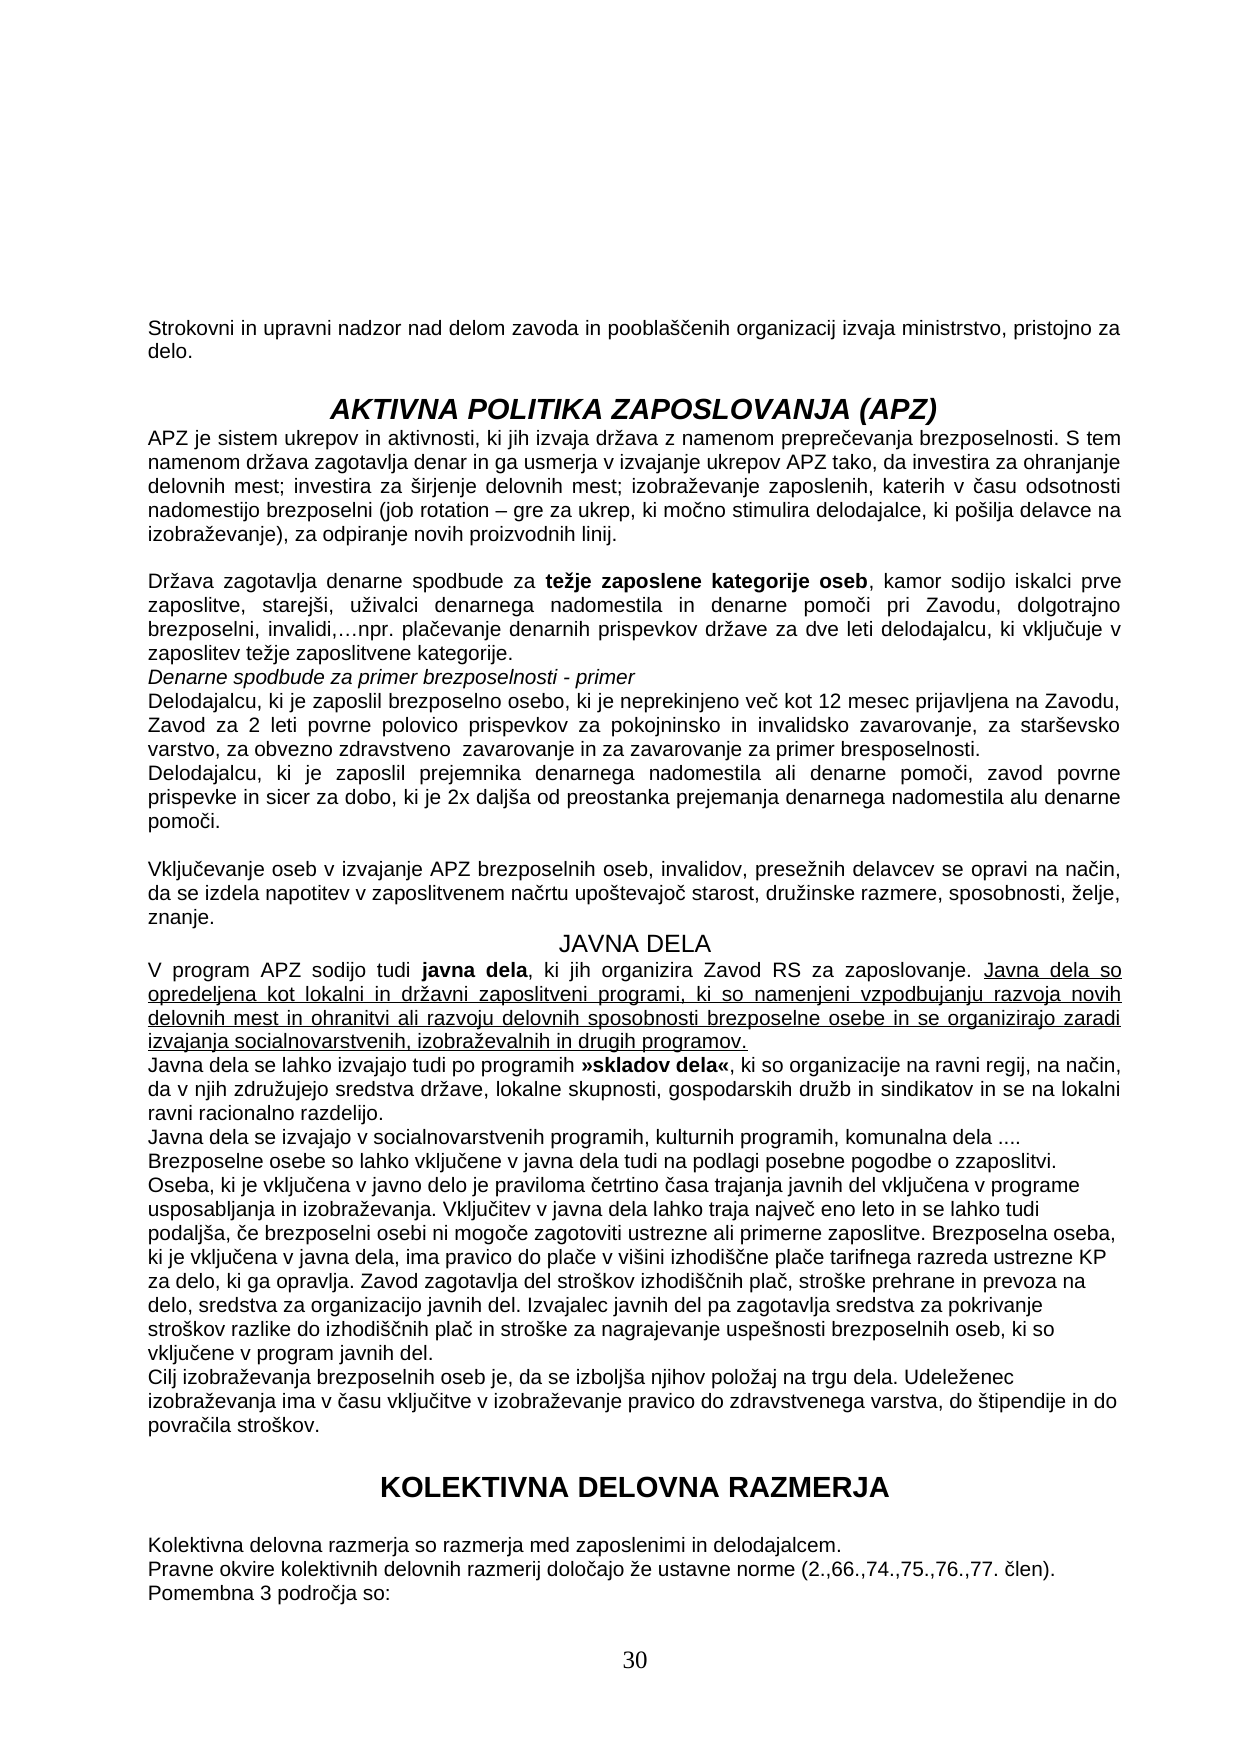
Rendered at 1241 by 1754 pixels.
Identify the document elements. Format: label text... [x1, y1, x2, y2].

text Strokovni in upravni nadzor nad delom zavoda in pooblaščenih organizacij izvaja ministrstvo, pristojno za delo. [148, 315, 1122, 363]
text Javna dela se lahko izvajajo tudi po programih »skladov dela«, ki so organizacije na ravni regij, na način, da v njih združujejo sredstva države, lokalne skupnosti, gospodarskih družb in sindikatov in se na lokalni ravni racionalno razdelijo. [148, 1053, 1122, 1125]
text delovnih mest in ohranitvi ali razvoju delovnih sposobnosti brezposelne osebe in se organizirajo zaradi izvajanja socialnovarstvenih, izobraževalnih in drugih programov. [148, 1003, 1122, 1053]
text JAVNA DELA [148, 929, 1122, 957]
text Delodajalcu, ki je zaposlil brezposelno osebo, ki je neprekinjeno več kot 12 mesec prijavljena na Zavodu, Zavod za 2 leti povrne polovico prispevkov za pokojninsko in invalidsko zavarovanje, za starševsko varstvo, za obvezno zdravstveno zavarovanje in za zavarovanje za primer bresposelnosti. [148, 689, 1122, 761]
text Brezposelne osebe so lahko vključene v javna dela tudi na podlagi posebne pogodbe o zzaposlitvi. Oseba, ki je vključena v javno delo je praviloma četrtino časa trajanja javnih del vključena v programe usposabljanja in izobraževanja. Vključitev v javna dela lahko traja največ eno leto in se lahko tudi podaljša, če brezposelni osebi ni mogoče zagotoviti ustrezne ali primerne zaposlitve. Brezposelna oseba, ki je vključena v javna dela, ima pravico do plače v višini izhodiščne plače tarifnega razreda ustrezne KP za delo, ki ga opravlja. Zavod zagotavlja del stroškov izhodiščnih plač, stroške prehrane in prevoza na delo, sredstva za organizacijo javnih del. Izvajalec javnih del pa zagotavlja sredstva za pokrivanje stroškov razlike do izhodiščnih plač in stroške za nagrajevanje uspešnosti brezposelnih oseb, ki so vključene v program javnih del. [148, 1149, 1122, 1365]
text Kolektivna delovna razmerja so razmerja med zaposlenimi in delodajalcem. [148, 1532, 1122, 1556]
text AKTIVNA POLITIKA ZAPOSLOVANJA (APZ) [148, 392, 1122, 426]
text Država zagotavlja denarne spodbude za težje zaposlene kategorije oseb, kamor sodijo iskalci prve zaposlitve, starejši, uživalci denarnega nadomestila in denarne pomoči pri Zavodu, dolgotrajno brezposelni, invalidi,…npr. plačevanje denarnih prispevkov države za dve leti delodajalcu, ki vključuje v zaposlitev težje zaposlitvene kategorije. [148, 569, 1122, 665]
text Pravne okvire kolektivnih delovnih razmerij določajo že ustavne norme (2.,66.,74.,75.,76.,77. člen). [148, 1556, 1122, 1580]
subtitle Denarne spodbude za primer brezposelnosti - primer [148, 665, 1122, 689]
text Delodajalcu, ki je zaposlil prejemnika denarnega nadomestila ali denarne pomoči, zavod povrne prispevke in sicer za dobo, ki je 2x daljša od preostanka prejemanja denarnega nadomestila alu denarne pomoči. [148, 761, 1122, 833]
text APZ je sistem ukrepov in aktivnosti, ki jih izvaja država z namenom preprečevanja brezposelnosti. S tem namenom država zagotavlja denar in ga usmerja v izvajanje ukrepov APZ tako, da investira za ohranjanje delovnih mest; investira za širjenje delovnih mest; izobraževanje zaposlenih, katerih v času odsotnosti nadomestijo brezposelni (job rotation – gre za ukrep, ki močno stimulira delodajalce, ki pošilja delavce na izobraževanje), za odpiranje novih proizvodnih linij. [148, 426, 1122, 545]
text Pomembna 3 področja so: [148, 1580, 1122, 1604]
text Javna dela se izvajajo v socialnovarstvenih programih, kulturnih programih, komunalna dela .... [148, 1125, 1122, 1149]
text KOLEKTIVNA DELOVNA RAZMERJA [148, 1470, 1122, 1504]
text Cilj izobraževanja brezposelnih oseb je, da se izboljša njihov položaj na trgu dela. Udeleženec izobraževanja ima v času vključitve v izobraževanje pravico do zdravstvenega varstva, do štipendije in do povračila stroškov. [148, 1365, 1122, 1437]
text Vključevanje oseb v izvajanje APZ brezposelnih oseb, invalidov, presežnih delavcev se opravi na način, da se izdela napotitev v zaposlitvenem načrtu upoštevajoč starost, družinske razmere, sposobnosti, želje, znanje. [148, 857, 1122, 929]
text V program APZ sodijo tudi javna dela, ki jih organizira Zavod RS za zaposlovanje. Javna dela so opredeljena kot lokalni in državni zaposlitveni programi, ki so namenjeni vzpodbujanju razvoja novih [148, 957, 1122, 1002]
